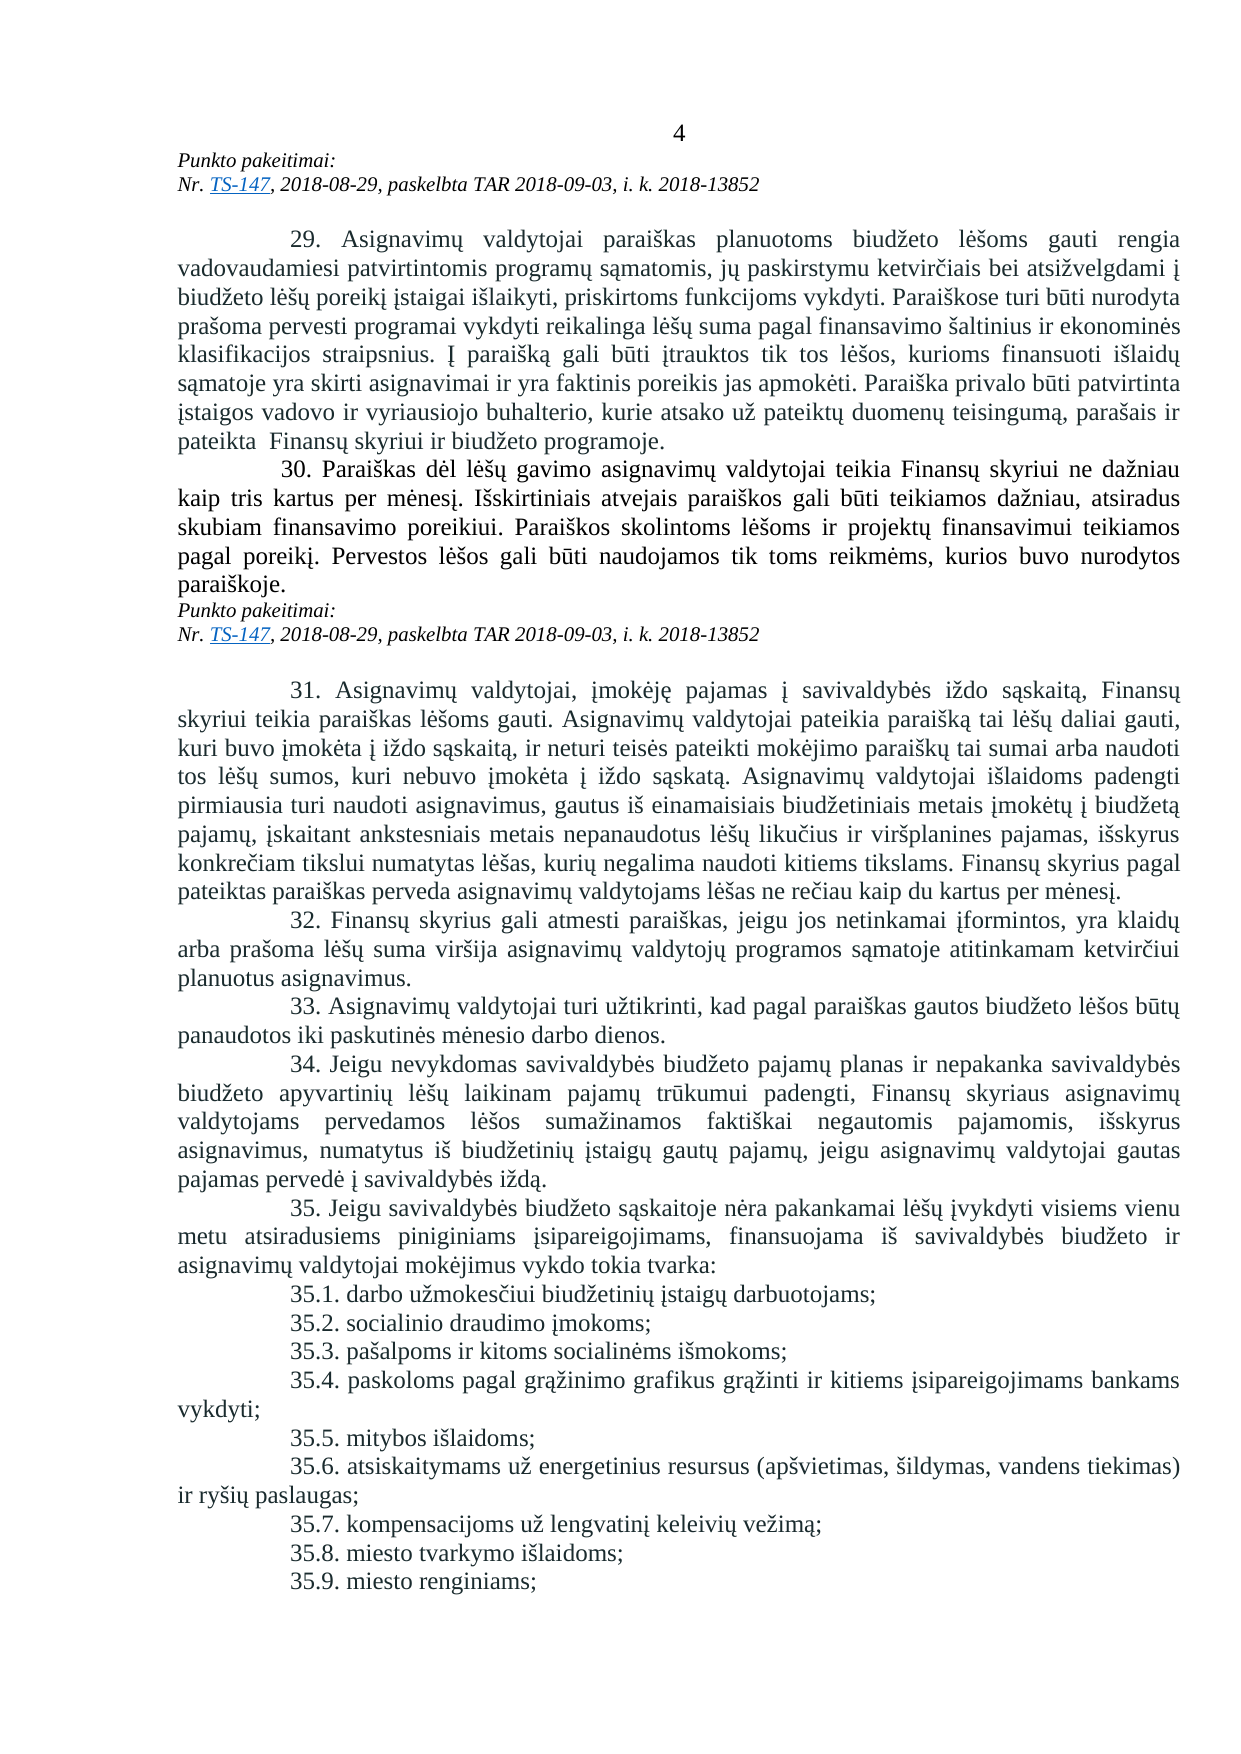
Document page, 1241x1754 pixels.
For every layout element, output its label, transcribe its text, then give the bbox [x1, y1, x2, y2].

text 30. Paraiškas dėl lėšų gavimo asignavimų valdytojai teikia Finansų skyriui ne dažniau kaip tris kartus per mėnesį. Išskirtiniais atvejais paraiškos gali būti teikiamos dažniau, atsiradus skubiam finansavimo poreikiui. Paraiškos skolintoms lėšoms ir projektų finansavimui teikiamos pagal poreikį. Pervestos lėšos gali būti naudojamos tik toms reikmėms, kurios buvo nurodytos paraiškoje. [177, 454, 1181, 598]
text 35.2. socialinio draudimo įmokoms; [177, 1308, 1181, 1336]
text 32. Finansų skyrius gali atmesti paraiškas, jeigu jos netinkamai įformintos, yra klaidų arba prašoma lėšų suma viršija asignavimų valdytojų programos sąmatoje atitinkamam ketvirčiui planuotus asignavimus. [177, 905, 1181, 991]
text 35.7. kompensacijoms už lengvatinį keleivių vežimą; [177, 1509, 1181, 1538]
text Nr. TS-147, 2018-08-29, paskelbta TAR 2018-09-03, i. k. 2018-13852 [177, 172, 1181, 196]
text 35. Jeigu savivaldybės biudžeto sąskaitoje nėra pakankamai lėšų įvykdyti visiems vienu metu atsiradusiems piniginiams įsipareigojimams, finansuojama iš savivaldybės biudžeto ir asignavimų valdytojai mokėjimus vykdo tokia tvarka: [177, 1193, 1181, 1279]
text 29. Asignavimų valdytojai paraiškas planuotoms biudžeto lėšoms gauti rengia vadovaudamiesi patvirtintomis programų sąmatomis, jų paskirstymu ketvirčiais bei atsižvelgdami į biudžeto lėšų poreikį įstaigai išlaikyti, priskirtoms funkcijoms vykdyti. Paraiškose turi būti nurodyta prašoma pervesti programai vykdyti reikalinga lėšų suma pagal finansavimo šaltinius ir ekonominės klasifikacijos straipsnius. Į paraišką gali būti įtrauktos tik tos lėšos, kurioms finansuoti išlaidų sąmatoje yra skirti asignavimai ir yra faktinis poreikis jas apmokėti. Paraiška privalo būti patvirtinta įstaigos vadovo ir vyriausiojo buhalterio, kurie atsako už pateiktų duomenų teisingumą, parašais ir pateikta Finansų skyriui ir biudžeto programoje. [177, 224, 1181, 454]
text 35.6. atsiskaitymams už energetinius resursus (apšvietimas, šildymas, vandens tiekimas) ir ryšių paslaugas; [177, 1451, 1181, 1509]
text 31. Asignavimų valdytojai, įmokėję pajamas į savivaldybės iždo sąskaitą, Finansų skyriui teikia paraiškas lėšoms gauti. Asignavimų valdytojai pateikia paraišką tai lėšų daliai gauti, kuri buvo įmokėta į iždo sąskaitą, ir neturi teisės pateikti mokėjimo paraiškų tai sumai arba naudoti tos lėšų sumos, kuri nebuvo įmokėta į iždo sąskatą. Asignavimų valdytojai išlaidoms padengti pirmiausia turi naudoti asignavimus, gautus iš einamaisiais biudžetiniais metais įmokėtų į biudžetą pajamų, įskaitant ankstesniais metais nepanaudotus lėšų likučius ir viršplanines pajamas, išskyrus konkrečiam tikslui numatytas lėšas, kurių negalima naudoti kitiems tikslams. Finansų skyrius pagal pateiktas paraiškas perveda asignavimų valdytojams lėšas ne rečiau kaip du kartus per mėnesį. [177, 675, 1181, 905]
text 35.5. mitybos išlaidoms; [177, 1423, 1181, 1451]
text 33. Asignavimų valdytojai turi užtikrinti, kad pagal paraiškas gautos biudžeto lėšos būtų panaudotos iki paskutinės mėnesio darbo dienos. [177, 991, 1181, 1049]
text 35.1. darbo užmokesčiui biudžetinių įstaigų darbuotojams; [177, 1279, 1181, 1308]
text 35.8. miesto tvarkymo išlaidoms; [177, 1538, 1181, 1566]
text 35.3. pašalpoms ir kitoms socialinėms išmokoms; [177, 1336, 1181, 1365]
text Punkto pakeitimai: [177, 598, 1181, 622]
text Punkto pakeitimai: [177, 148, 1181, 172]
text 35.4. paskoloms pagal grąžinimo grafikus grąžinti ir kitiems įsipareigojimams bankams vykdyti; [177, 1365, 1181, 1423]
text 35.9. miesto renginiams; [177, 1566, 1181, 1595]
text 34. Jeigu nevykdomas savivaldybės biudžeto pajamų planas ir nepakanka savivaldybės biudžeto apyvartinių lėšų laikinam pajamų trūkumui padengti, Finansų skyriaus asignavimų valdytojams pervedamos lėšos sumažinamos faktiškai negautomis pajamomis, išskyrus asignavimus, numatytus iš biudžetinių įstaigų gautų pajamų, jeigu asignavimų valdytojai gautas pajamas pervedė į savivaldybės iždą. [177, 1049, 1181, 1193]
text Nr. TS-147, 2018-08-29, paskelbta TAR 2018-09-03, i. k. 2018-13852 [177, 622, 1181, 646]
